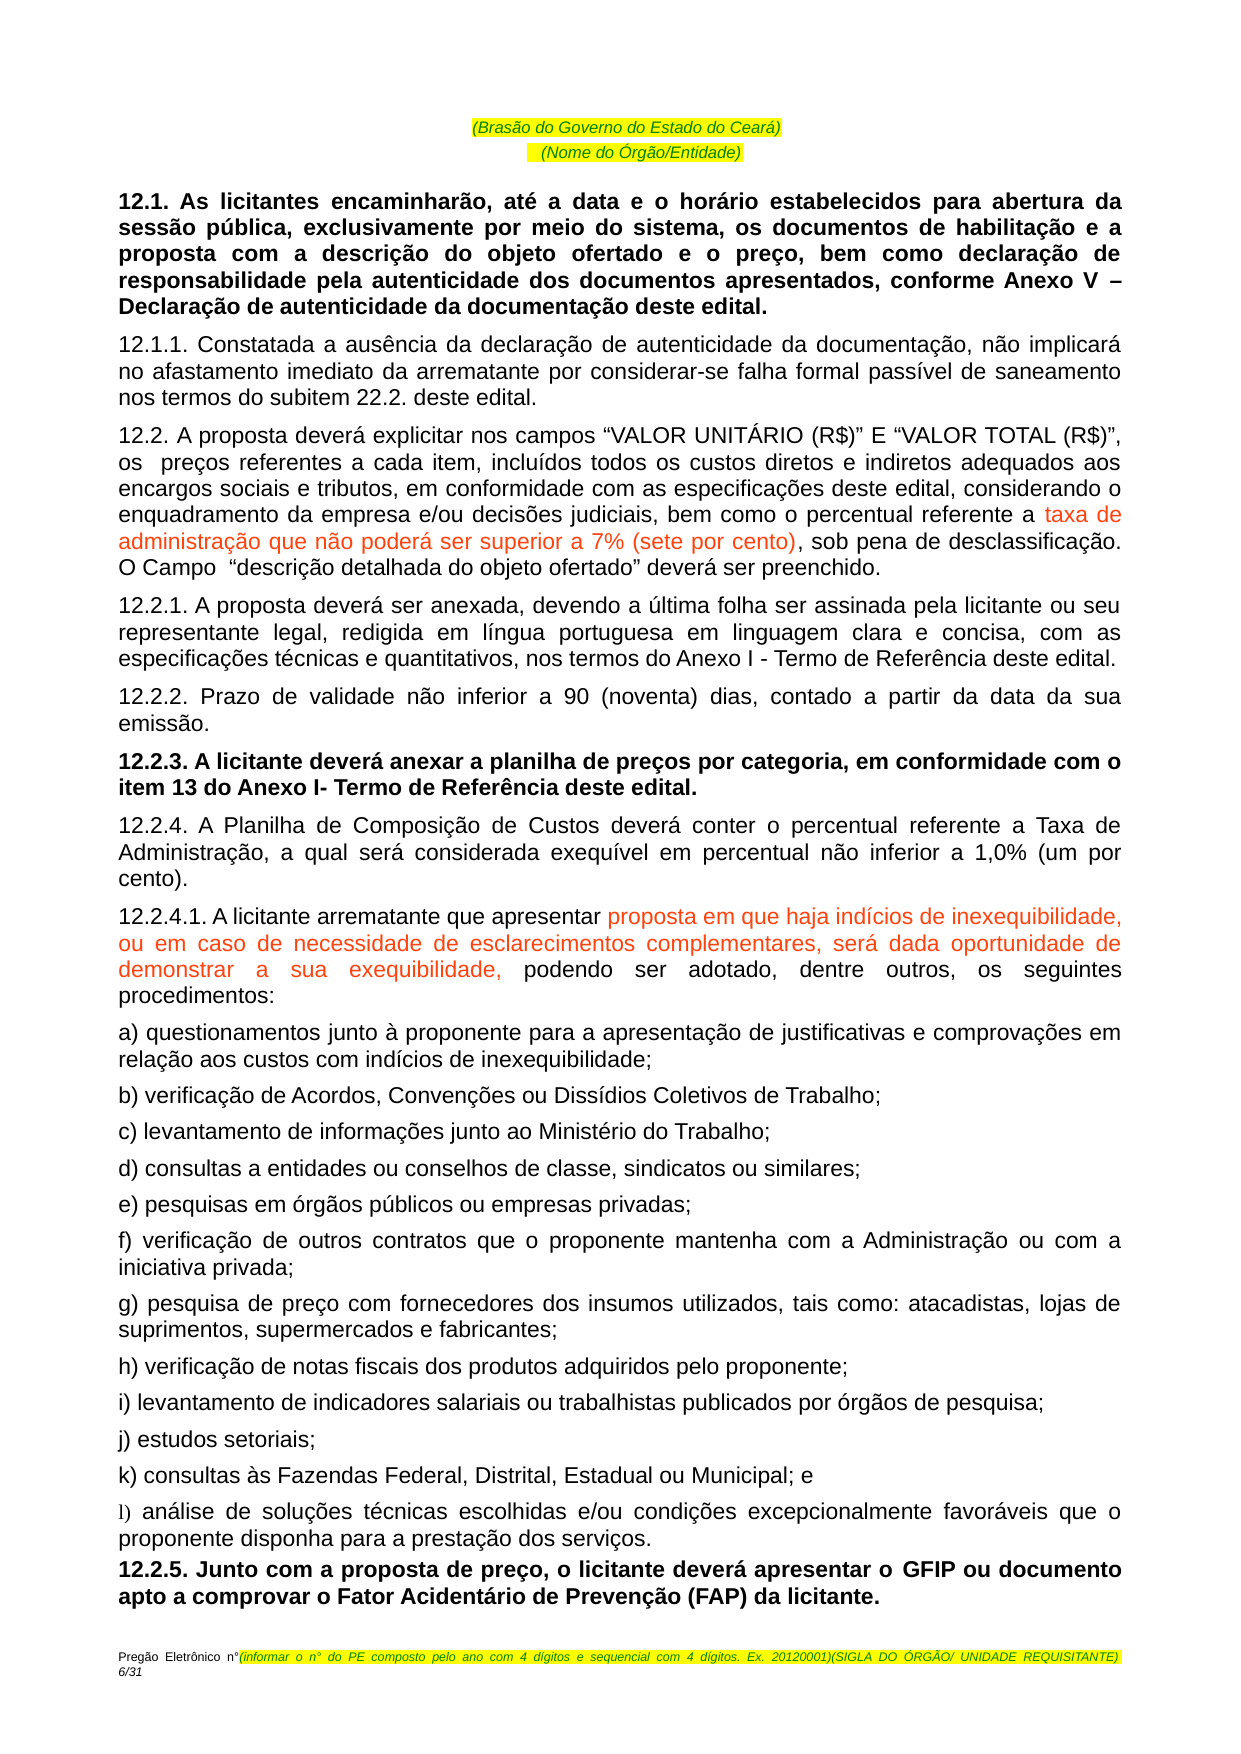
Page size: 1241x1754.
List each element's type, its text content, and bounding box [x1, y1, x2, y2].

text j) estudos setoriais; [118, 1426, 1122, 1452]
text c) levantamento de informações junto ao Ministério do Trabalho; [118, 1118, 1122, 1145]
text 12.1.1. Constatada a ausência da declaração de autenticidade da documentação, não implicará no afastamento imediato da arrematante por considerar-se falha formal passível de saneamento nos termos do subitem 22.2. deste edital. [118, 331, 1122, 410]
text a) questionamentos junto à proponente para a apresentação de justificativas e comprovações em relação aos custos com indícios de inexequibilidade; [118, 1019, 1122, 1072]
text k) consultas às Fazendas Federal, Distrital, Estadual ou Municipal; e [118, 1462, 1122, 1488]
text h) verificação de notas fiscais dos produtos adquiridos pelo proponente; [118, 1353, 1122, 1379]
text b) verificação de Acordos, Convenções ou Dissídios Coletivos de Trabalho; [118, 1082, 1122, 1108]
text e) pesquisas em órgãos públicos ou empresas privadas; [118, 1191, 1122, 1217]
text g) pesquisa de preço com fornecedores dos insumos utilizados, tais como: atacadistas, lojas de suprimentos, supermercados e fabricantes; [118, 1290, 1122, 1343]
text 12.2.3. A licitante deverá anexar a planilha de preços por categoria, em conformidade com o item 13 do Anexo I- Termo de Referência deste edital. [118, 748, 1122, 800]
text 12.2.2. Prazo de validade não inferior a 90 (noventa) dias, contado a partir da data da sua emissão. [118, 683, 1122, 736]
text f) verificação de outros contratos que o proponente mantenha com a Administração ou com a iniciativa privada; [118, 1227, 1122, 1280]
text 12.2.4. A Planilha de Composição de Custos deverá conter o percentual referente a Taxa de Administração, a qual será considerada exequível em percentual não inferior a 1,0% (um por cento). [118, 812, 1122, 891]
text 12.1. As licitantes encaminharão, até a data e o horário estabelecidos para abertura da sessão pública, exclusivamente por meio do sistema, os documentos de habilitação e a proposta com a descrição do objeto ofertado e o preço, bem como declaração de responsabilidade pela autenticidade dos documentos apresentados, conforme Anexo V – Declaração de autenticidade da documentação deste edital. [118, 188, 1122, 319]
text 12.2.1. A proposta deverá ser anexada, devendo a última folha ser assinada pela licitante ou seu representante legal, redigida em língua portuguesa em linguagem clara e concisa, com as especificações técnicas e quantitativos, nos termos do Anexo I - Termo de Referência deste edital. [118, 592, 1122, 671]
text 12.2. A proposta deverá explicitar nos campos “VALOR UNITÁRIO (R$)” E “VALOR TOTAL (R$)”, os preços referentes a cada item, incluídos todos os custos diretos e indiretos adequados aos encargos sociais e tributos, em conformidade com as especificações deste edital, considerando o enquadramento da empresa e/ou decisões judiciais, bem como o percentual referente a taxa de administração que não poderá ser superior a 7% (sete por cento), sob pena de desclassificação. O Campo “descrição detalhada do objeto ofertado” deverá ser preenchido. [118, 422, 1122, 580]
text 12.2.4.1. A licitante arrematante que apresentar proposta em que haja indícios de inexequibilidade, ou em caso de necessidade de esclarecimentos complementares, será dada oportunidade de demonstrar a sua exequibilidade, podendo ser adotado, dentre outros, os seguintes procedimentos: [118, 903, 1122, 1009]
text l) análise de soluções técnicas escolhidas e/ou condições excepcionalmente favoráveis que o proponente disponha para a prestação dos serviços. [118, 1498, 1122, 1551]
text d) consultas a entidades ou conselhos de classe, sindicatos ou similares; [118, 1155, 1122, 1181]
text 12.2.5. Junto com a proposta de preço, o licitante deverá apresentar o GFIP ou documento apto a comprovar o Fator Acidentário de Prevenção (FAP) da licitante. [118, 1556, 1122, 1609]
text i) levantamento de indicadores salariais ou trabalhistas publicados por órgãos de pesquisa; [118, 1389, 1122, 1416]
